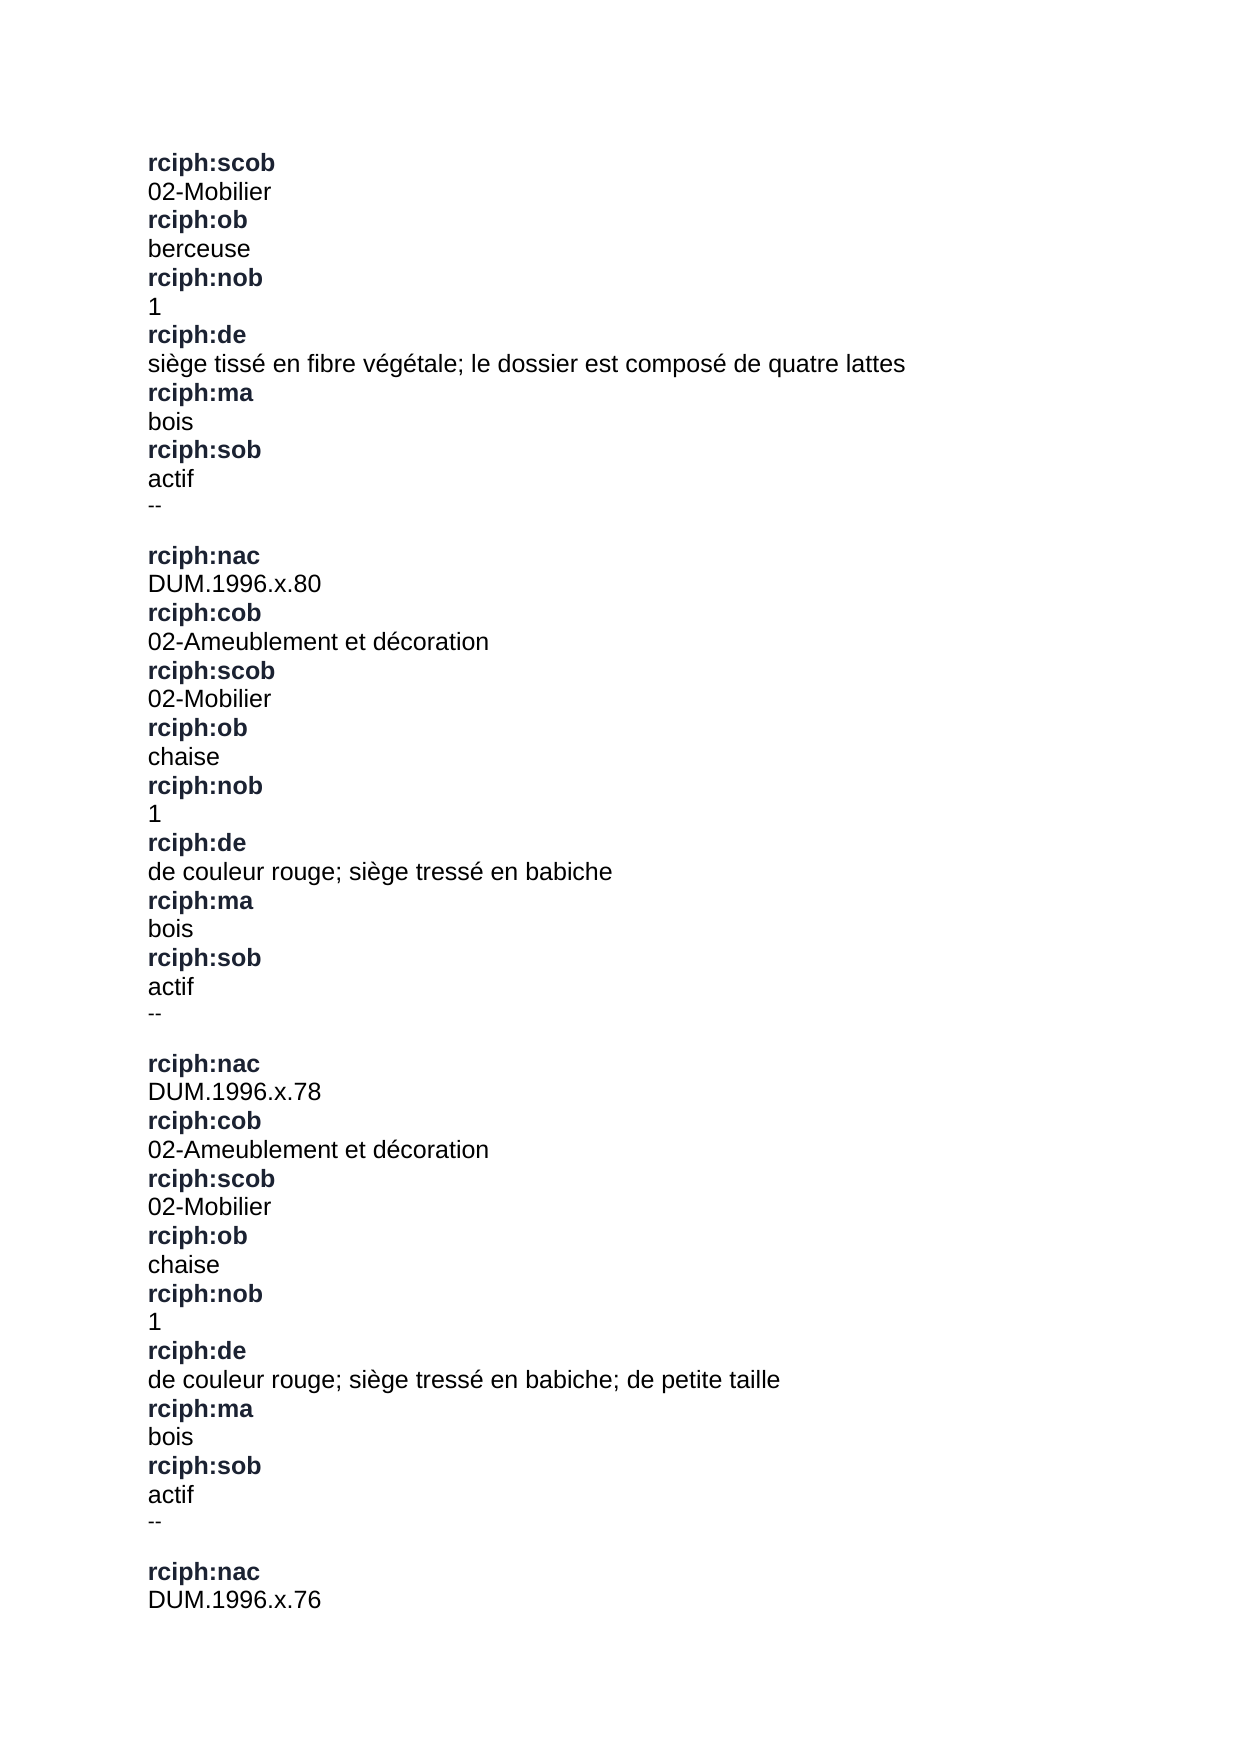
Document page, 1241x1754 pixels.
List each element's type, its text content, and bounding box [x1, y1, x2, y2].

text rciph:nob [148, 1278, 1092, 1307]
text 02-Mobilier [148, 176, 1092, 205]
text actif [148, 972, 1092, 1001]
text bois [148, 914, 1092, 943]
text actif [148, 464, 1092, 493]
text rciph:sob [148, 1451, 1092, 1480]
text rciph:de [148, 320, 1092, 349]
text rciph:sob [148, 435, 1092, 464]
text rciph:cob [148, 598, 1092, 627]
text de couleur rouge; siège tressé en babiche; de petite taille [148, 1365, 1092, 1393]
text rciph:ma [148, 1393, 1092, 1422]
text 1 [148, 799, 1092, 828]
text rciph:ma [148, 886, 1092, 914]
text rciph:ob [148, 713, 1092, 742]
text de couleur rouge; siège tressé en babiche [148, 857, 1092, 886]
text DUM.1996.x.76 [148, 1585, 1092, 1614]
text DUM.1996.x.78 [148, 1077, 1092, 1106]
text rciph:scob [148, 656, 1092, 684]
text -- [148, 493, 1092, 517]
text rciph:nac [148, 541, 1092, 569]
text rciph:ma [148, 378, 1092, 406]
text DUM.1996.x.80 [148, 569, 1092, 598]
text rciph:sob [148, 943, 1092, 972]
text 02-Mobilier [148, 1192, 1092, 1221]
text rciph:de [148, 828, 1092, 857]
text rciph:nob [148, 263, 1092, 291]
text 1 [148, 1307, 1092, 1336]
text 02-Ameublement et décoration [148, 1135, 1092, 1163]
text rciph:nac [148, 1048, 1092, 1077]
text rciph:scob [148, 148, 1092, 176]
text -- [148, 1001, 1092, 1024]
text chaise [148, 742, 1092, 771]
text rciph:ob [148, 205, 1092, 234]
text 02-Mobilier [148, 684, 1092, 713]
text bois [148, 1422, 1092, 1451]
text rciph:nob [148, 771, 1092, 799]
text siège tissé en fibre végétale; le dossier est composé de quatre lattes [148, 349, 1092, 378]
text actif [148, 1480, 1092, 1508]
text bois [148, 406, 1092, 435]
text rciph:ob [148, 1221, 1092, 1250]
text 1 [148, 291, 1092, 320]
text chaise [148, 1250, 1092, 1278]
text -- [148, 1508, 1092, 1532]
text rciph:scob [148, 1163, 1092, 1192]
text 02-Ameublement et décoration [148, 627, 1092, 656]
text rciph:nac [148, 1556, 1092, 1585]
text berceuse [148, 234, 1092, 263]
text rciph:cob [148, 1106, 1092, 1135]
text rciph:de [148, 1336, 1092, 1365]
